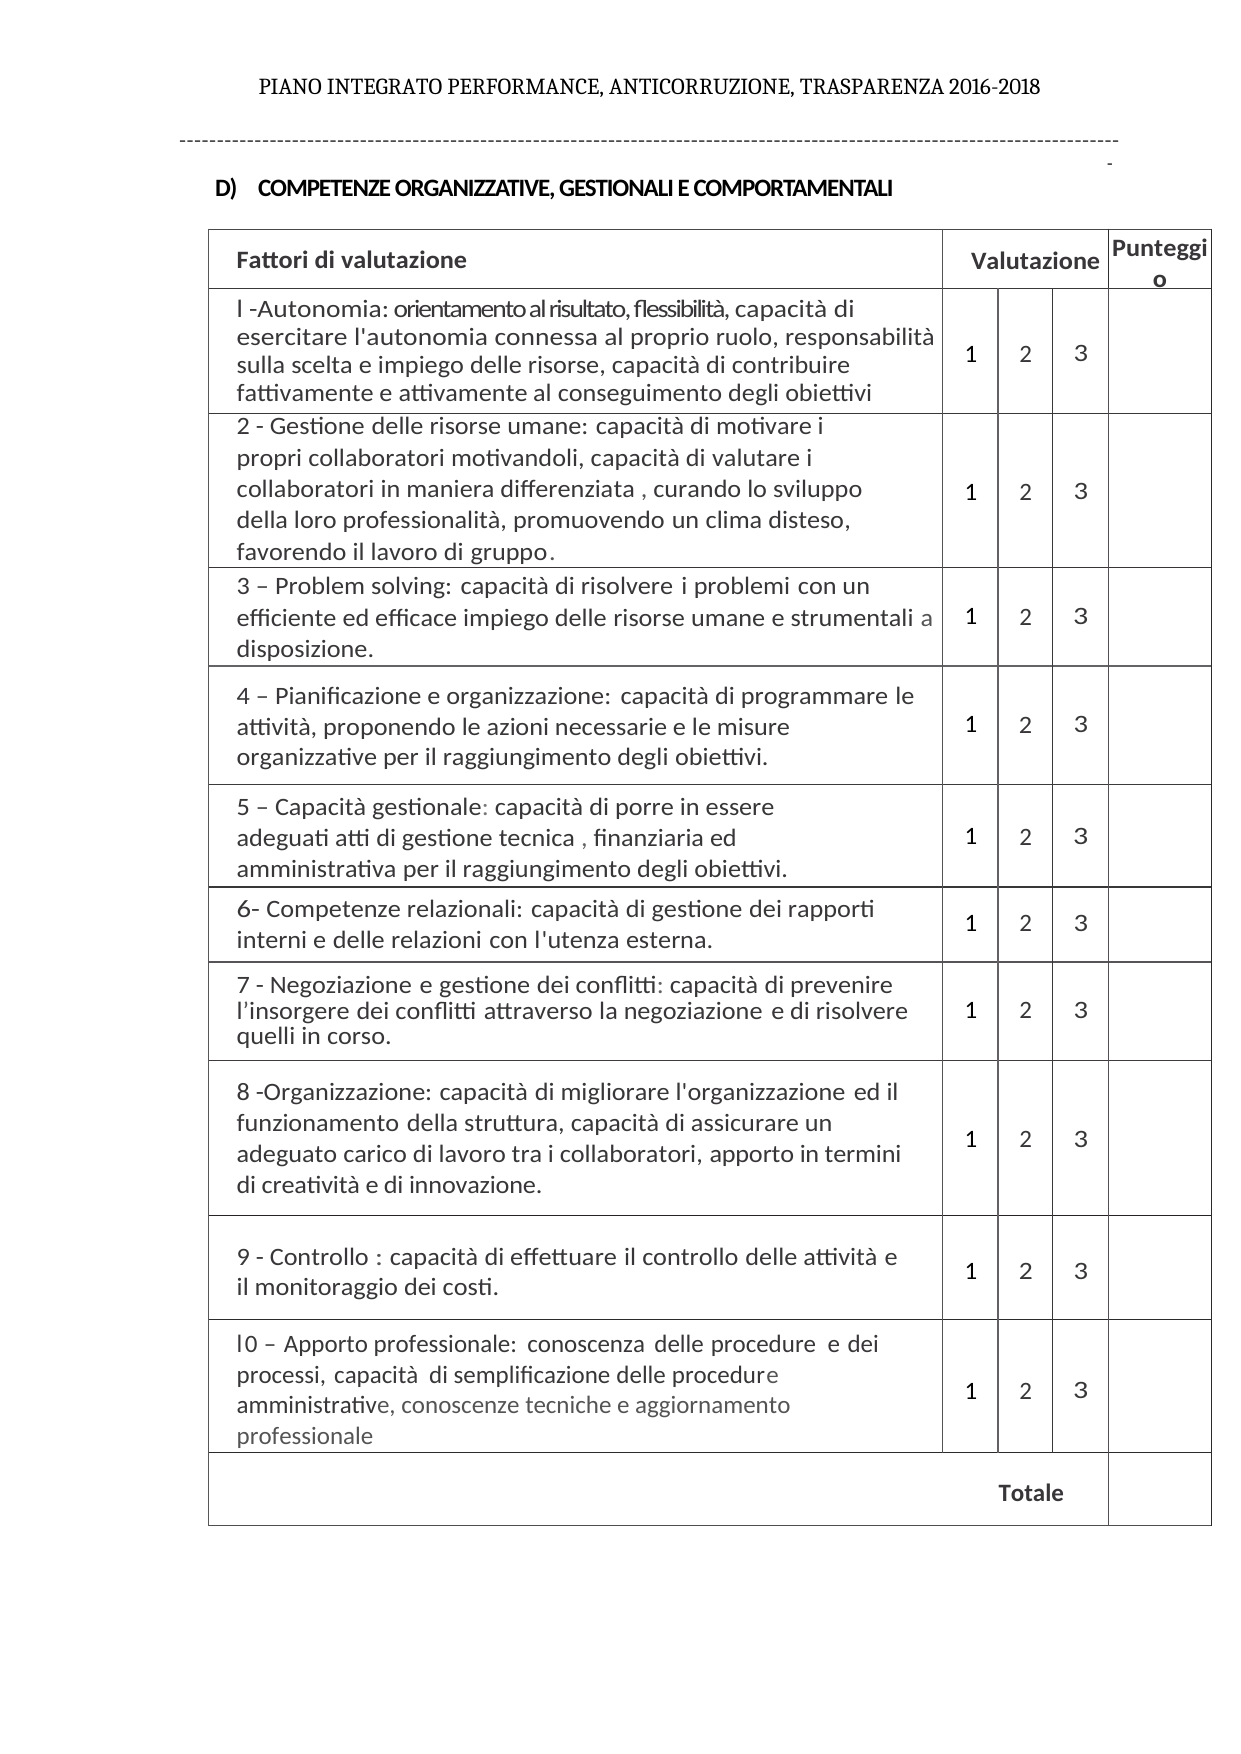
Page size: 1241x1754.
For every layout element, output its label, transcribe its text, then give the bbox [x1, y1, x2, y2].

table_cell [1109, 568, 1211, 665]
table_cell 3 [1053, 289, 1108, 413]
table_cell 1 [943, 1320, 997, 1452]
table_cell 4 – Pianificazione e organizzazione: capacità di programmare le attività, proponendo le azioni necessarie e le misure organizzative per il raggiungimento degli obiettivi. [209, 667, 942, 783]
table_cell [1109, 963, 1211, 1060]
table_cell [1109, 414, 1211, 567]
table_cell 2 [999, 888, 1052, 961]
table_cell 1 [943, 888, 997, 961]
table_cell 2 - Gestione delle risorse umane: capacità di motivare i propri collaboratori motivandoli, capacità di valutare i collaboratori in maniera differenziata , curando lo sviluppo della loro professionalità, promuovendo un clima disteso, favorendo il lavoro di gruppo. [209, 414, 942, 567]
table_cell 6- Competenze relazionali: capacità di gestione dei rapporti interni e delle relazioni con l'utenza esterna. [209, 888, 942, 961]
table_cell 1 [943, 568, 997, 665]
table_cell 1 [943, 414, 997, 567]
table_cell [1109, 667, 1211, 783]
table_cell 3 [1053, 888, 1108, 961]
table_cell 3 [1053, 1216, 1108, 1319]
table_cell 1 [943, 785, 997, 886]
table_cell 3 [1053, 785, 1108, 886]
table_cell 8 -Organizzazione: capacità di migliorare l'organizzazione ed il funzionamento della struttura, capacità di assicurare un adeguato carico di lavoro tra i collaboratori, apporto in termini di creatività e di innovazione. [209, 1061, 942, 1214]
table_cell [1109, 785, 1211, 886]
table_cell 2 [999, 1320, 1052, 1452]
table_cell 3 [1053, 1061, 1108, 1214]
table_header Fattori di valutazione [209, 230, 942, 288]
table_cell 3 [1053, 963, 1108, 1060]
table_cell 5 – Capacità gestionale: capacità di porre in essere adeguati atti di gestione tecnica , finanziaria ed amministrativa per il raggiungimento degli obiettivi. [209, 785, 942, 886]
table_cell [1109, 1061, 1211, 1214]
table_cell 3 [1053, 568, 1108, 665]
table_cell 2 [999, 289, 1052, 413]
table_cell [1109, 888, 1211, 961]
table_cell 2 [999, 963, 1052, 1060]
table_cell l 0 – Apporto professionale: conoscenza delle procedure e dei processi, capacità di semplificazione delle procedure amministrative, conoscenze tecniche e aggiornamento professionale [209, 1320, 942, 1452]
table_cell 2 [999, 414, 1052, 567]
table_cell 3 – Problem solving: capacità di risolvere i problemi con un efficiente ed efficace impiego delle risorse umane e strumentali a disposizione. [209, 568, 942, 665]
table_cell 3 [1053, 1320, 1108, 1452]
table_cell 1 [943, 1216, 997, 1319]
table_cell 3 [1053, 667, 1108, 783]
table_cell 2 [999, 1061, 1052, 1214]
table_cell 9 - Controllo : capacità di effettuare il controllo delle attività e il monitoraggio dei costi. [209, 1216, 942, 1319]
table_header Punteggio [1109, 230, 1211, 288]
table_cell 2 [999, 568, 1052, 665]
table_cell 2 [999, 1216, 1052, 1319]
table_cell 1 [943, 1061, 997, 1214]
table_cell 2 [999, 667, 1052, 783]
table_cell 3 [1053, 414, 1108, 567]
table_cell [1109, 1320, 1211, 1452]
table_cell 2 [999, 785, 1052, 886]
table_cell 7 - Negoziazione e gestione dei conflitti: capacità di prevenire l’insorgere dei conflitti attraverso la negoziazione e di risolvere quelli in corso. [209, 963, 942, 1060]
table_cell [1109, 1216, 1211, 1319]
table_cell 1 [943, 289, 997, 413]
table_header Valutazione [943, 230, 1108, 288]
table_cell [1109, 289, 1211, 413]
table_cell Totale [209, 1453, 1108, 1525]
list COMPETENZE ORGANIZZATIVE, GESTIONALI E COMPORTAMENTALI [215, 172, 1122, 203]
table_cell [1109, 1453, 1211, 1525]
table_cell 1 [943, 963, 997, 1060]
table_cell 1 [943, 667, 997, 783]
table_cell l -Autonomia: orientamento al risultato, flessibilità, capacità di esercitare l'autonomia connessa al proprio ruolo, responsabilità sulla scelta e impiego delle risorse, capacità di contribuire fattivamente e attivamente al conseguimento degli obiettivi [209, 289, 942, 413]
